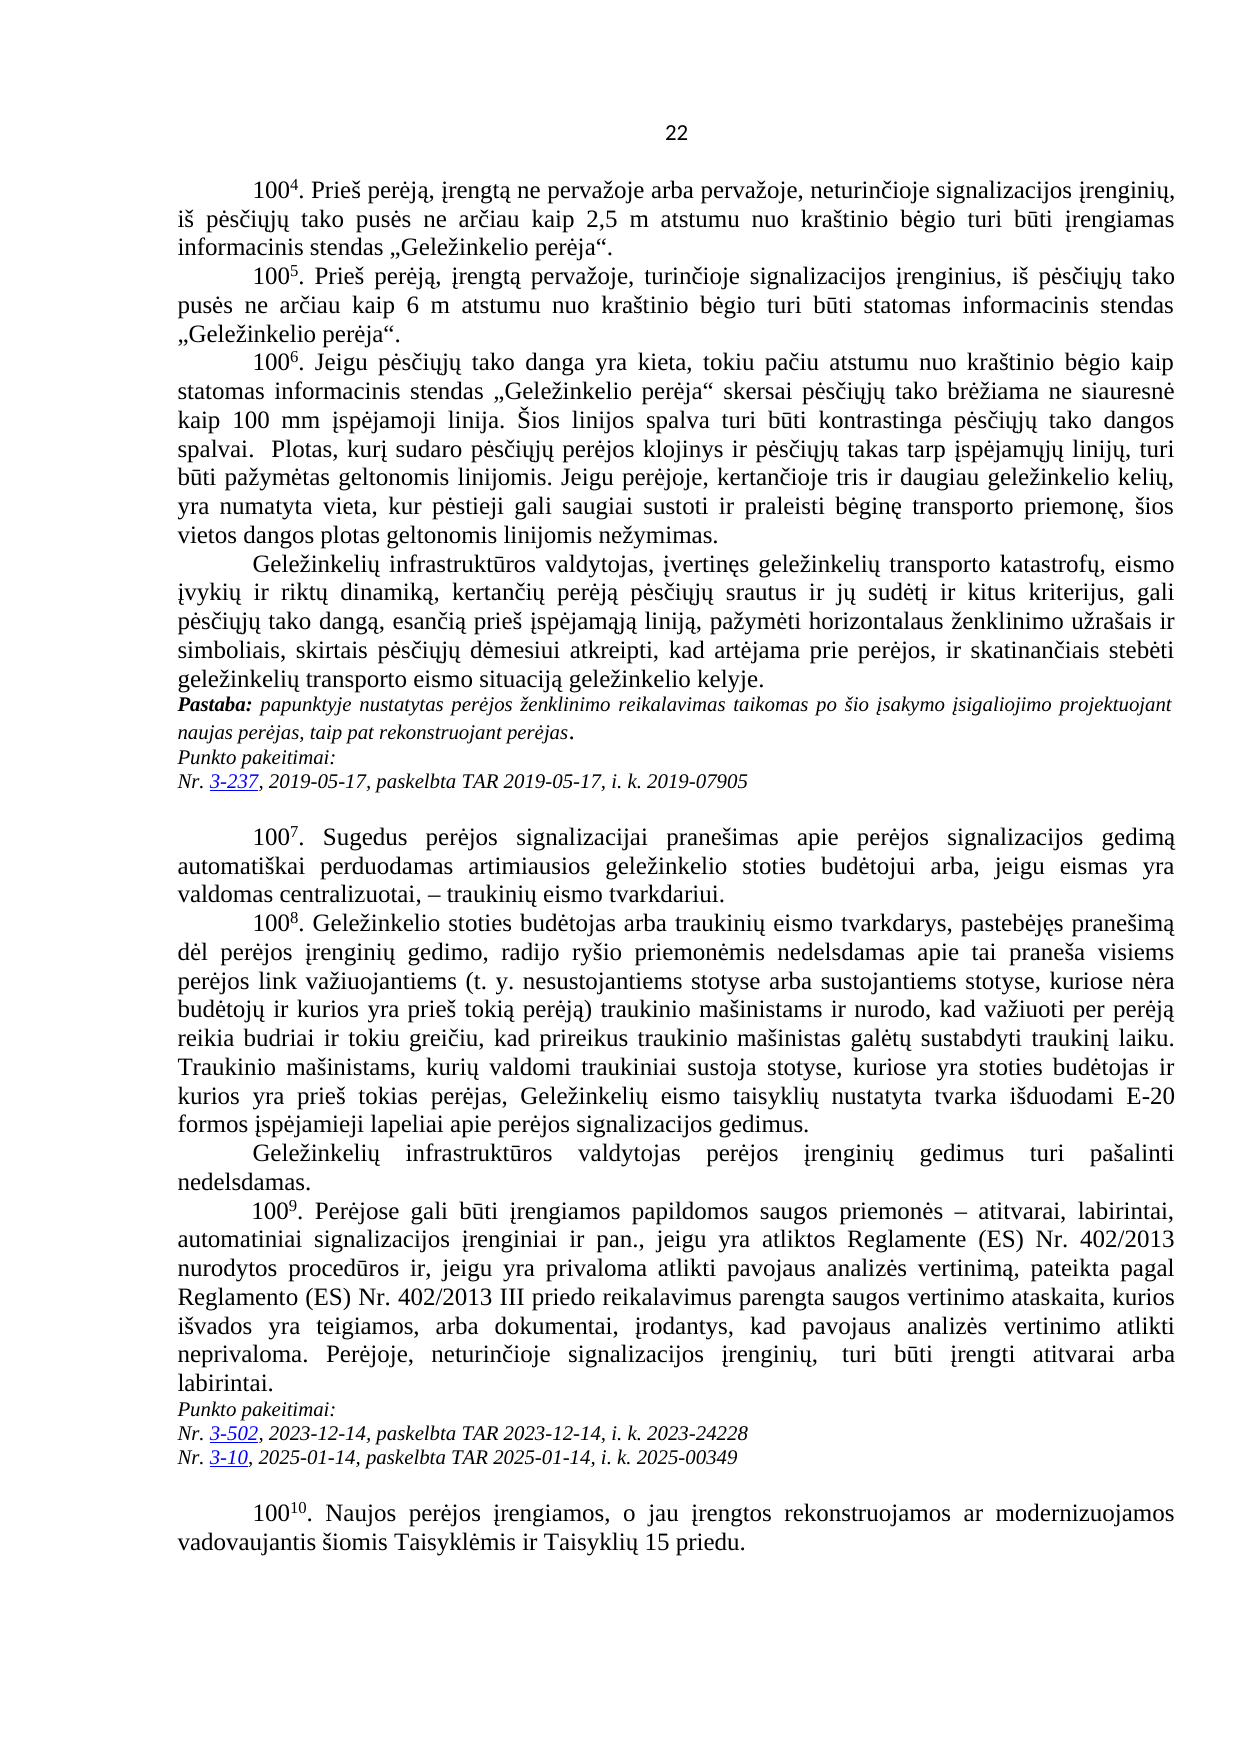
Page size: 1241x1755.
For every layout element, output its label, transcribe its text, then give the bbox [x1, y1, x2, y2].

text Nr. 3-10, 2025-01-14, paskelbta TAR 2025-01-14, i. k. 2025-00349 [177, 1445, 1176, 1469]
text Geležinkelių infrastruktūros valdytojas, įvertinęs geležinkelių transporto katastrofų, eismo įvykių ir riktų dinamiką, kertančių perėją pėsčiųjų srautus ir jų sudėtį ir kitus kriterijus, gali pėsčiųjų tako dangą, esančią prieš įspėjamąją liniją, pažymėti horizontalaus ženklinimo užrašais ir simboliais, skirtais pėsčiųjų dėmesiui atkreipti, kad artėjama prie perėjos, ir skatinančiais stebėti geležinkelių transporto eismo situaciją geležinkelio kelyje. [177, 549, 1176, 692]
text Nr. 3-502, 2023-12-14, paskelbta TAR 2023-12-14, i. k. 2023-24228 [177, 1421, 1176, 1445]
text Punkto pakeitimai: [177, 1397, 1176, 1421]
text 1004. Prieš perėją, įrengtą ne pervažoje arba pervažoje, neturinčioje signalizacijos įrenginių, iš pėsčiųjų tako pusės ne arčiau kaip 2,5 m atstumu nuo kraštinio bėgio turi būti įrengiamas informacinis stendas „Geležinkelio perėja“. [177, 175, 1176, 261]
text 1009. Perėjose gali būti įrengiamos papildomos saugos priemonės – atitvarai, labirintai, automatiniai signalizacijos įrenginiai ir pan., jeigu yra atliktos Reglamente (ES) Nr. 402/2013 nurodytos procedūros ir, jeigu yra privaloma atlikti pavojaus analizės vertinimą, pateikta pagal Reglamento (ES) Nr. 402/2013 III priedo reikalavimus parengta saugos vertinimo ataskaita, kurios išvados yra teigiamos, arba dokumentai, įrodantys, kad pavojaus analizės vertinimo atlikti neprivaloma. Perėjoje, neturinčioje signalizacijos įrenginių, turi būti įrengti atitvarai arba labirintai. [177, 1196, 1176, 1397]
text 1005. Prieš perėją, įrengtą pervažoje, turinčioje signalizacijos įrenginius, iš pėsčiųjų tako pusės ne arčiau kaip 6 m atstumu nuo kraštinio bėgio turi būti statomas informacinis stendas „Geležinkelio perėja“. [177, 261, 1176, 347]
text Punkto pakeitimai: [177, 745, 1176, 769]
text Nr. 3-237, 2019-05-17, paskelbta TAR 2019-05-17, i. k. 2019-07905 [177, 769, 1176, 793]
text 1007. Sugedus perėjos signalizacijai pranešimas apie perėjos signalizacijos gedimą automatiškai perduodamas artimiausios geležinkelio stoties budėtojui arba, jeigu eismas yra valdomas centralizuotai, – traukinių eismo tvarkdariui. [177, 822, 1176, 908]
text 10010. Naujos perėjos įrengiamos, o jau įrengtos rekonstruojamos ar modernizuojamos vadovaujantis šiomis Taisyklėmis ir Taisyklių 15 priedu. [177, 1498, 1176, 1556]
text 1008. Geležinkelio stoties budėtojas arba traukinių eismo tvarkdarys, pastebėjęs pranešimą dėl perėjos įrenginių gedimo, radijo ryšio priemonėmis nedelsdamas apie tai praneša visiems perėjos link važiuojantiems (t. y. nesustojantiems stotyse arba sustojantiems stotyse, kuriose nėra budėtojų ir kurios yra prieš tokią perėją) traukinio mašinistams ir nurodo, kad važiuoti per perėją reikia budriai ir tokiu greičiu, kad prireikus traukinio mašinistas galėtų sustabdyti traukinį laiku. Traukinio mašinistams, kurių valdomi traukiniai sustoja stotyse, kuriose yra stoties budėtojas ir kurios yra prieš tokias perėjas, Geležinkelių eismo taisyklių nustatyta tvarka išduodami E-20 formos įspėjamieji lapeliai apie perėjos signalizacijos gedimus. [177, 908, 1176, 1138]
text Pastaba: papunktyje nustatytas perėjos ženklinimo reikalavimas taikomas po šio įsakymo įsigaliojimo projektuojant naujas perėjas, taip pat rekonstruojant perėjas. [177, 692, 1176, 745]
text 1006. Jeigu pėsčiųjų tako danga yra kieta, tokiu pačiu atstumu nuo kraštinio bėgio kaip statomas informacinis stendas „Geležinkelio perėja“ skersai pėsčiųjų tako brėžiama ne siauresnė kaip 100 mm įspėjamoji linija. Šios linijos spalva turi būti kontrastinga pėsčiųjų tako dangos spalvai. Plotas, kurį sudaro pėsčiųjų perėjos klojinys ir pėsčiųjų takas tarp įspėjamųjų linijų, turi būti pažymėtas geltonomis linijomis. Jeigu perėjoje, kertančioje tris ir daugiau geležinkelio kelių, yra numatyta vieta, kur pėstieji gali saugiai sustoti ir praleisti bėginę transporto priemonę, šios vietos dangos plotas geltonomis linijomis nežymimas. [177, 347, 1176, 549]
text Geležinkelių infrastruktūros valdytojas perėjos įrenginių gedimus turi pašalinti nedelsdamas. [177, 1138, 1176, 1196]
